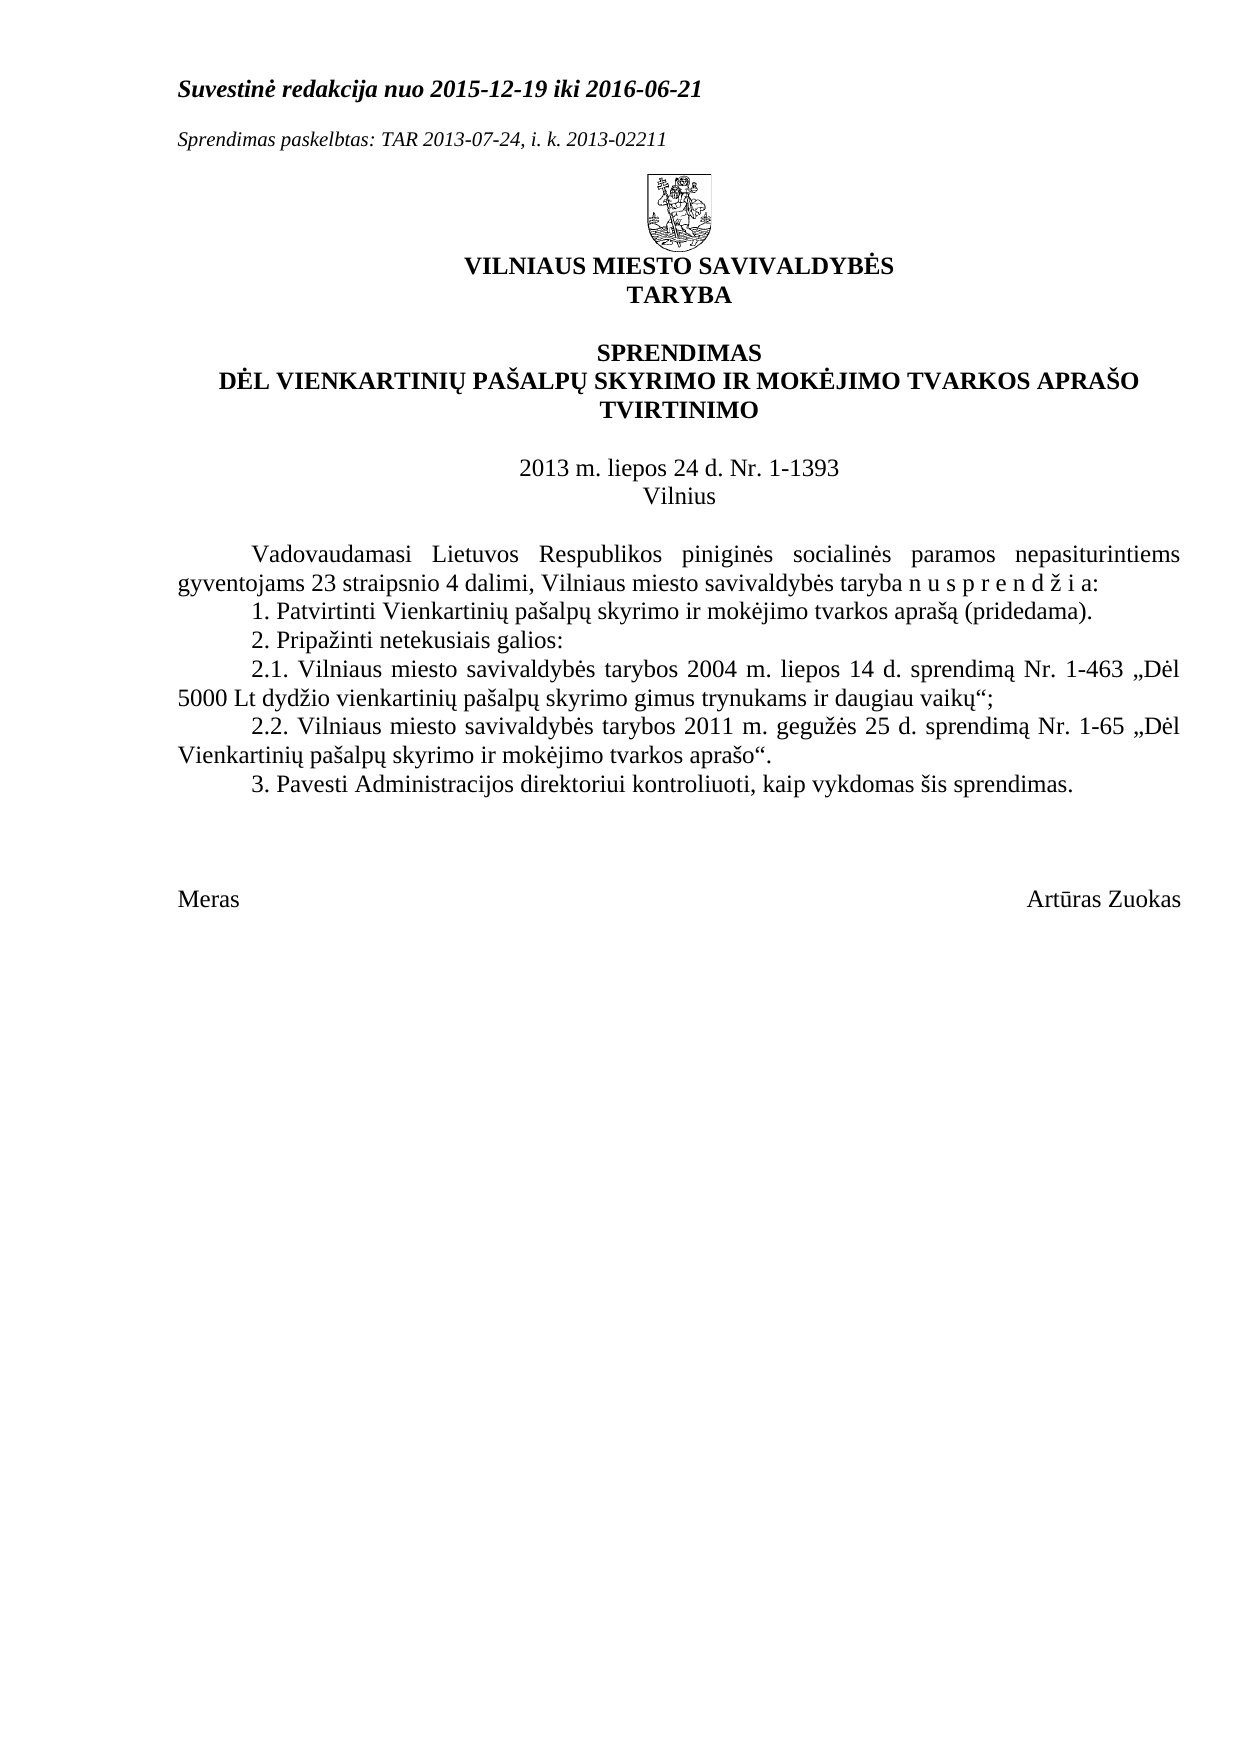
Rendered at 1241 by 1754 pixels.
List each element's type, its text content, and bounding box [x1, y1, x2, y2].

text VILNIAUS MIESTO SAVIVALDYBĖS [177, 251, 1181, 280]
text 3. Pavesti Administracijos direktoriui kontroliuoti, kaip vykdomas šis sprendimas. [177, 769, 1181, 798]
text Sprendimas paskelbtas: TAR 2013-07-24, i. k. 2013-02211 [177, 127, 1181, 151]
text SPRENDIMAS [177, 338, 1181, 366]
text TARYBA [177, 280, 1181, 309]
text 2. Pripažinti netekusiais galios: [177, 625, 1181, 654]
text 1. Patvirtinti Vienkartinių pašalpų skyrimo ir mokėjimo tvarkos aprašą (pridedama). [177, 596, 1181, 625]
text 2.2. Vilniaus miesto savivaldybės tarybos 2011 m. gegužės 25 d. sprendimą Nr. 1-65 „Dėl Vienkartinių pašalpų skyrimo ir mokėjimo tvarkos aprašo“. [177, 711, 1181, 769]
text Suvestinė redakcija nuo 2015-12-19 iki 2016-06-21 [177, 74, 1181, 103]
text DĖL VIENKARTINIŲ PAŠALPŲ SKYRIMO IR MOKĖJIMO TVARKOS APRAŠO TVIRTINIMO [177, 366, 1181, 424]
text 2013 m. liepos 24 d. Nr. 1-1393 [177, 453, 1181, 481]
text 2.1. Vilniaus miesto savivaldybės tarybos 2004 m. liepos 14 d. sprendimą Nr. 1-463 „Dėl 5000 Lt dydžio vienkartinių pašalpų skyrimo gimus trynukams ir daugiau vaikų“; [177, 654, 1181, 711]
text Vilnius [177, 481, 1181, 510]
text Meras Artūras Zuokas [177, 884, 1181, 913]
text Vadovaudamasi Lietuvos Respublikos piniginės socialinės paramos nepasiturintiems gyventojams 23 straipsnio 4 dalimi, Vilniaus miesto savivaldybės taryba n u s p r e n d ž i a: [177, 539, 1181, 596]
